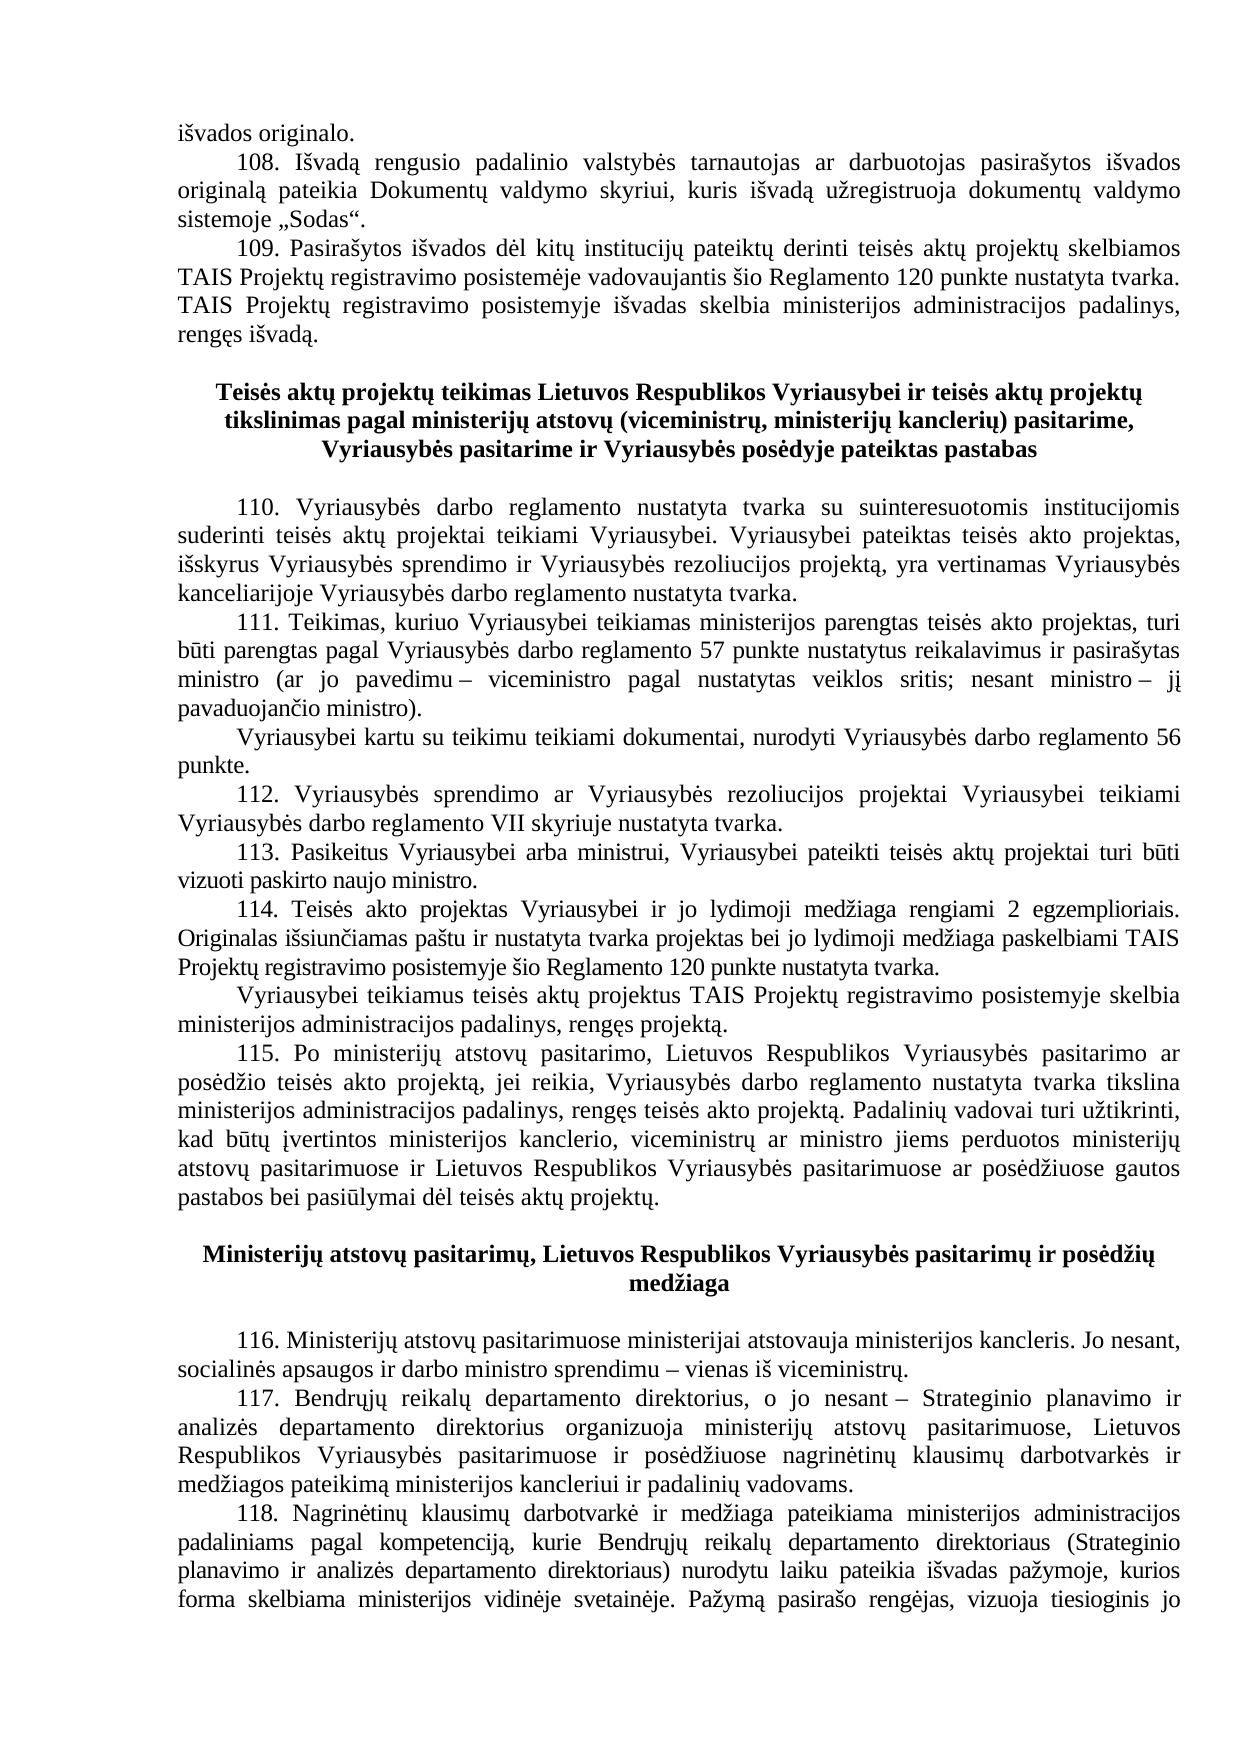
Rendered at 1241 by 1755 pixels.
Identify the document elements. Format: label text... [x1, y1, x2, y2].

text Ministerijų atstovų pasitarimų, Lietuvos Respublikos Vyriausybės pasitarimų ir posėdžių medžiaga [177, 1239, 1181, 1297]
text 109. Pasirašytos išvados dėl kitų institucijų pateiktų derinti teisės aktų projektų skelbiamos TAIS Projektų registravimo posistemėje vadovaujantis šio Reglamento 120 punkte nustatyta tvarka. TAIS Projektų registravimo posistemyje išvadas skelbia ministerijos administracijos padalinys, rengęs išvadą. [177, 233, 1181, 348]
text Vyriausybei kartu su teikimu teikiami dokumentai, nurodyti Vyriausybės darbo reglamento 56 punkte. [177, 722, 1181, 779]
text 116. Ministerijų atstovų pasitarimuose ministerijai atstovauja ministerijos kancleris. Jo nesant, socialinės apsaugos ir darbo ministro sprendimu – vienas iš viceministrų. [177, 1326, 1181, 1383]
text 111. Teikimas, kuriuo Vyriausybei teikiamas ministerijos parengtas teisės akto projektas, turi būti parengtas pagal Vyriausybės darbo reglamento 57 punkte nustatytus reikalavimus ir pasirašytas ministro (ar jo pavedimu – viceministro pagal nustatytas veiklos sritis; nesant ministro – jį pavaduojančio ministro). [177, 607, 1181, 722]
text 117. Bendrųjų reikalų departamento direktorius, o jo nesant – Strateginio planavimo ir analizės departamento direktorius organizuoja ministerijų atstovų pasitarimuose, Lietuvos Respublikos Vyriausybės pasitarimuose ir posėdžiuose nagrinėtinų klausimų darbotvarkės ir medžiagos pateikimą ministerijos kancleriui ir padalinių vadovams. [177, 1383, 1181, 1498]
text 113. Pasikeitus Vyriausybei arba ministrui, Vyriausybei pateikti teisės aktų projektai turi būti vizuoti paskirto naujo ministro. [177, 837, 1181, 894]
text Teisės aktų projektų teikimas Lietuvos Respublikos Vyriausybei ir teisės aktų projektų tikslinimas pagal ministerijų atstovų (viceministrų, ministerijų kanclerių) pasitarime, Vyriausybės pasitarime ir Vyriausybės posėdyje pateiktas pastabas [177, 377, 1181, 463]
text 115. Po ministerijų atstovų pasitarimo, Lietuvos Respublikos Vyriausybės pasitarimo ar posėdžio teisės akto projektą, jei reikia, Vyriausybės darbo reglamento nustatyta tvarka tikslina ministerijos administracijos padalinys, rengęs teisės akto projektą. Padalinių vadovai turi užtikrinti, kad būtų įvertintos ministerijos kanclerio, viceministrų ar ministro jiems perduotos ministerijų atstovų pasitarimuose ir Lietuvos Respublikos Vyriausybės pasitarimuose ar posėdžiuose gautos pastabos bei pasiūlymai dėl teisės aktų projektų. [177, 1038, 1181, 1211]
text 112. Vyriausybės sprendimo ar Vyriausybės rezoliucijos projektai Vyriausybei teikiami Vyriausybės darbo reglamento VII skyriuje nustatyta tvarka. [177, 779, 1181, 837]
text išvados originalo. [177, 118, 1181, 147]
text 108. Išvadą rengusio padalinio valstybės tarnautojas ar darbuotojas pasirašytos išvados originalą pateikia Dokumentų valdymo skyriui, kuris išvadą užregistruoja dokumentų valdymo sistemoje „Sodas“. [177, 147, 1181, 233]
text 114. Teisės akto projektas Vyriausybei ir jo lydimoji medžiaga rengiami 2 egzemplioriais. Originalas išsiunčiamas paštu ir nustatyta tvarka projektas bei jo lydimoji medžiaga paskelbiami TAIS Projektų registravimo posistemyje šio Reglamento 120 punkte nustatyta tvarka. [177, 894, 1181, 981]
text 118. Nagrinėtinų klausimų darbotvarkė ir medžiaga pateikiama ministerijos administracijos padaliniams pagal kompetenciją, kurie Bendrųjų reikalų departamento direktoriaus (Strateginio planavimo ir analizės departamento direktoriaus) nurodytu laiku pateikia išvadas pažymoje, kurios forma skelbiama ministerijos vidinėje svetainėje. Pažymą pasirašo rengėjas, vizuoja tiesioginis jo [177, 1498, 1181, 1613]
text 110. Vyriausybės darbo reglamento nustatyta tvarka su suinteresuotomis institucijomis suderinti teisės aktų projektai teikiami Vyriausybei. Vyriausybei pateiktas teisės akto projektas, išskyrus Vyriausybės sprendimo ir Vyriausybės rezoliucijos projektą, yra vertinamas Vyriausybės kanceliarijoje Vyriausybės darbo reglamento nustatyta tvarka. [177, 492, 1181, 607]
text Vyriausybei teikiamus teisės aktų projektus TAIS Projektų registravimo posistemyje skelbia ministerijos administracijos padalinys, rengęs projektą. [177, 981, 1181, 1038]
